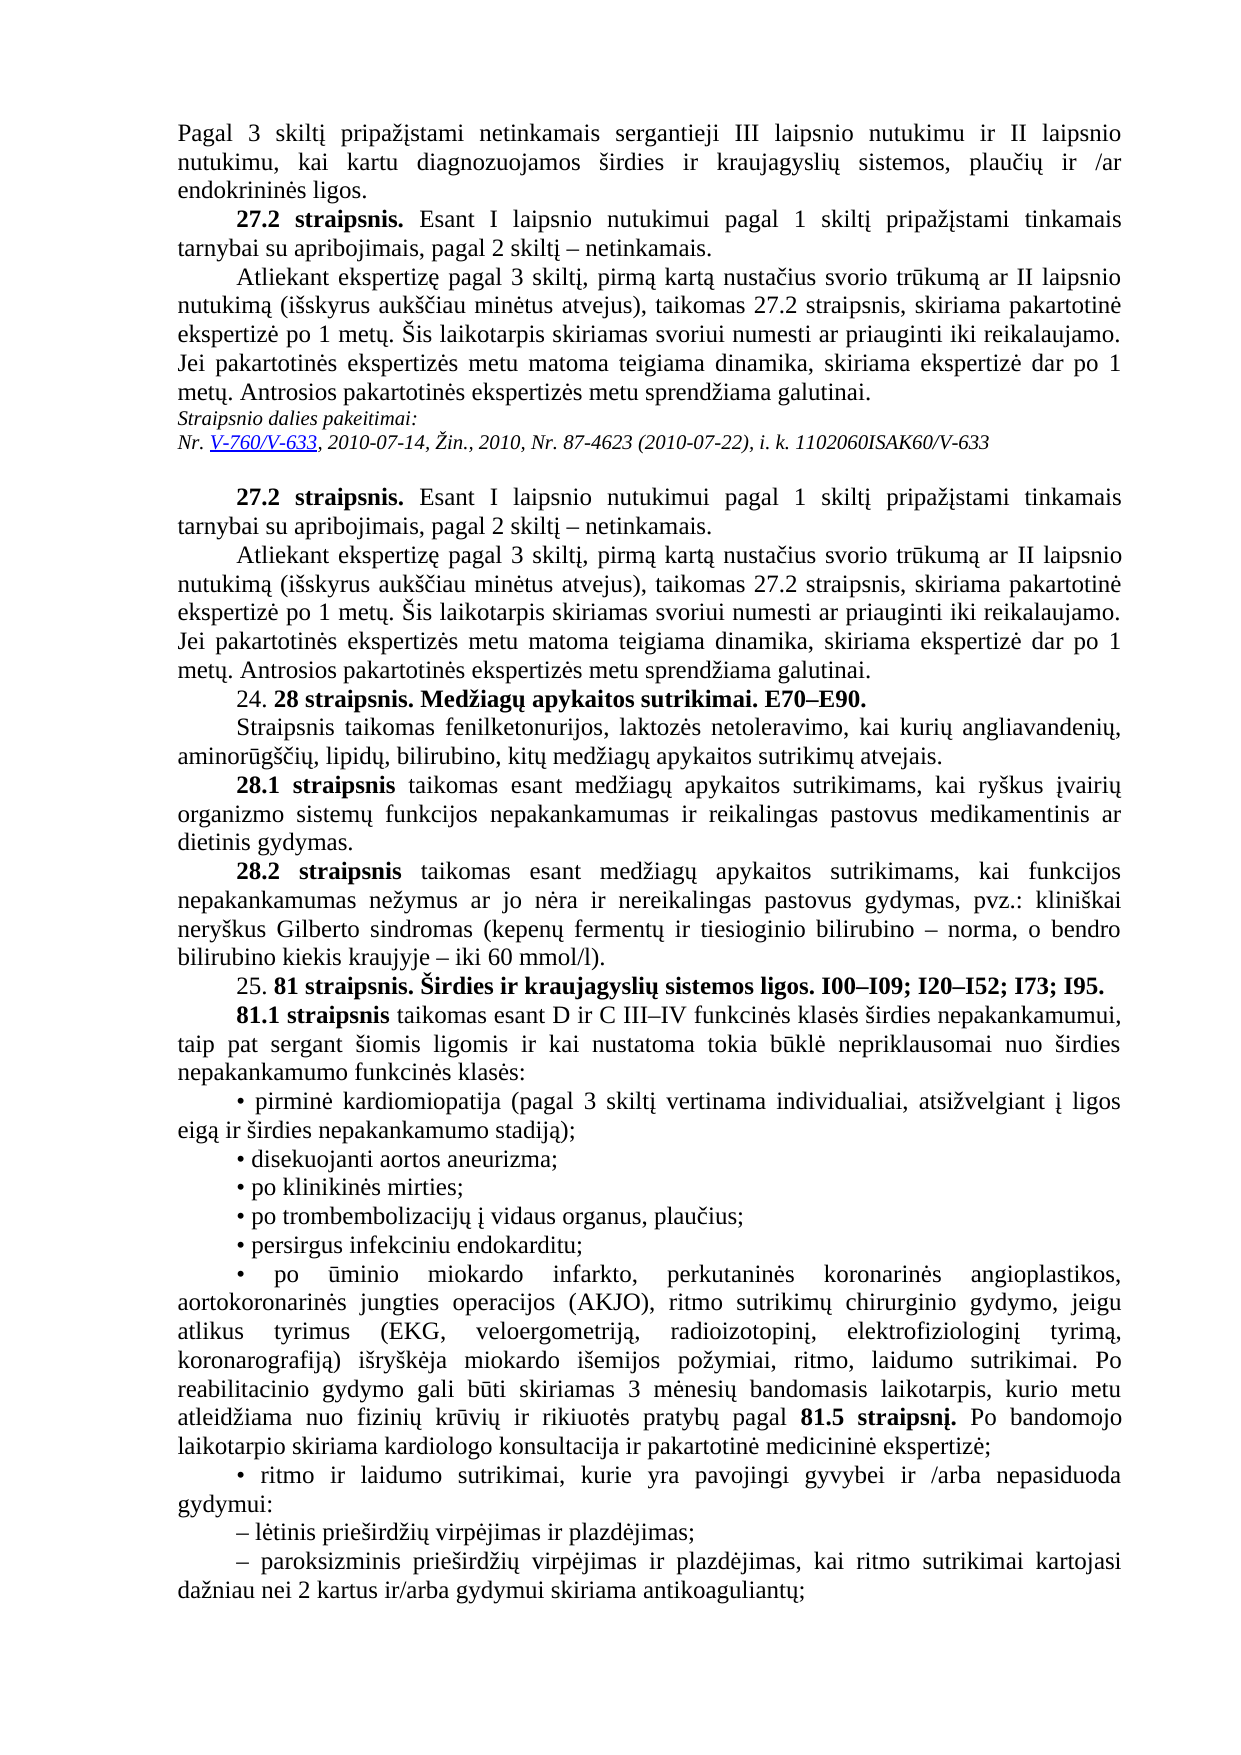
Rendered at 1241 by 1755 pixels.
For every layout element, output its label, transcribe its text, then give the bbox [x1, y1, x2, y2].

text 27.2 straipsnis. Esant I laipsnio nutukimui pagal 1 skiltį pripažįstami tinkamais tarnybai su apribojimais, pagal 2 skiltį – netinkamais. [177, 482, 1122, 540]
text • ritmo ir laidumo sutrikimai, kurie yra pavojingi gyvybei ir /arba nepasiduoda gydymui: [177, 1460, 1122, 1517]
text • po ūminio miokardo infarkto, perkutaninės koronarinės angioplastikos, aortokoronarinės jungties operacijos (AKJO), ritmo sutrikimų chirurginio gydymo, jeigu atlikus tyrimus (EKG, veloergometriją, radioizotopinį, elektrofiziologinį tyrimą, koronarografiją) išryškėja miokardo išemijos požymiai, ritmo, laidumo sutrikimai. Po reabilitacinio gydymo gali būti skiriamas 3 mėnesių bandomasis laikotarpis, kurio metu atleidžiama nuo fizinių krūvių ir rikiuotės pratybų pagal 81.5 straipsnį. Po bandomojo laikotarpio skiriama kardiologo konsultacija ir pakartotinė medicininė ekspertizė; [177, 1259, 1122, 1460]
text 28.2 straipsnis taikomas esant medžiagų apykaitos sutrikimams, kai funkcijos nepakankamumas nežymus ar jo nėra ir nereikalingas pastovus gydymas, pvz.: kliniškai neryškus Gilberto sindromas (kepenų fermentų ir tiesioginio bilirubino – norma, o bendro bilirubino kiekis kraujyje – iki 60 mmol/l). [177, 856, 1122, 971]
text – paroksizminis prieširdžių virpėjimas ir plazdėjimas, kai ritmo sutrikimai kartojasi dažniau nei 2 kartus ir/arba gydymui skiriama antikoaguliantų; [177, 1546, 1122, 1604]
text • pirminė kardiomiopatija (pagal 3 skiltį vertinama individualiai, atsižvelgiant į ligos eigą ir širdies nepakankamumo stadiją); [177, 1086, 1122, 1144]
text • po trombembolizacijų į vidaus organus, plaučius; [177, 1201, 1122, 1230]
text 28.1 straipsnis taikomas esant medžiagų apykaitos sutrikimams, kai ryškus įvairių organizmo sistemų funkcijos nepakankamumas ir reikalingas pastovus medikamentinis ar dietinis gydymas. [177, 770, 1122, 856]
text Atliekant ekspertizę pagal 3 skiltį, pirmą kartą nustačius svorio trūkumą ar II laipsnio nutukimą (išskyrus aukščiau minėtus atvejus), taikomas 27.2 straipsnis, skiriama pakartotinė ekspertizė po 1 metų. Šis laikotarpis skiriamas svoriui numesti ar priauginti iki reikalaujamo. Jei pakartotinės ekspertizės metu matoma teigiama dinamika, skiriama ekspertizė dar po 1 metų. Antrosios pakartotinės ekspertizės metu sprendžiama galutinai. [177, 540, 1122, 684]
text 81.1 straipsnis taikomas esant D ir C III–IV funkcinės klasės širdies nepakankamumui, taip pat sergant šiomis ligomis ir kai nustatoma tokia būklė nepriklausomai nuo širdies nepakankamumo funkcinės klasės: [177, 1000, 1122, 1086]
text 27.2 straipsnis. Esant I laipsnio nutukimui pagal 1 skiltį pripažįstami tinkamais tarnybai su apribojimais, pagal 2 skiltį – netinkamais. [177, 204, 1122, 262]
text Nr. V-760/V-633, 2010-07-14, Žin., 2010, Nr. 87-4623 (2010-07-22), i. k. 1102060ISAK60/V-633 [177, 430, 1122, 454]
text • po klinikinės mirties; [177, 1172, 1122, 1201]
text Straipsnis taikomas fenilketonurijos, laktozės netoleravimo, kai kurių angliavandenių, aminorūgščių, lipidų, bilirubino, kitų medžiagų apykaitos sutrikimų atvejais. [177, 712, 1122, 770]
text • disekuojanti aortos aneurizma; [177, 1144, 1122, 1172]
text Pagal 3 skiltį pripažįstami netinkamais sergantieji III laipsnio nutukimu ir II laipsnio nutukimu, kai kartu diagnozuojamos širdies ir kraujagyslių sistemos, plaučių ir /ar endokrininės ligos. [177, 118, 1122, 204]
text 25. 81 straipsnis. Širdies ir kraujagyslių sistemos ligos. I00–I09; I20–I52; I73; I95. [177, 971, 1122, 1000]
text Atliekant ekspertizę pagal 3 skiltį, pirmą kartą nustačius svorio trūkumą ar II laipsnio nutukimą (išskyrus aukščiau minėtus atvejus), taikomas 27.2 straipsnis, skiriama pakartotinė ekspertizė po 1 metų. Šis laikotarpis skiriamas svoriui numesti ar priauginti iki reikalaujamo. Jei pakartotinės ekspertizės metu matoma teigiama dinamika, skiriama ekspertizė dar po 1 metų. Antrosios pakartotinės ekspertizės metu sprendžiama galutinai. [177, 262, 1122, 406]
text – lėtinis prieširdžių virpėjimas ir plazdėjimas; [177, 1517, 1122, 1546]
text Straipsnio dalies pakeitimai: [177, 406, 1122, 430]
text 24. 28 straipsnis. Medžiagų apykaitos sutrikimai. E70–E90. [177, 684, 1122, 712]
text • persirgus infekciniu endokarditu; [177, 1230, 1122, 1259]
